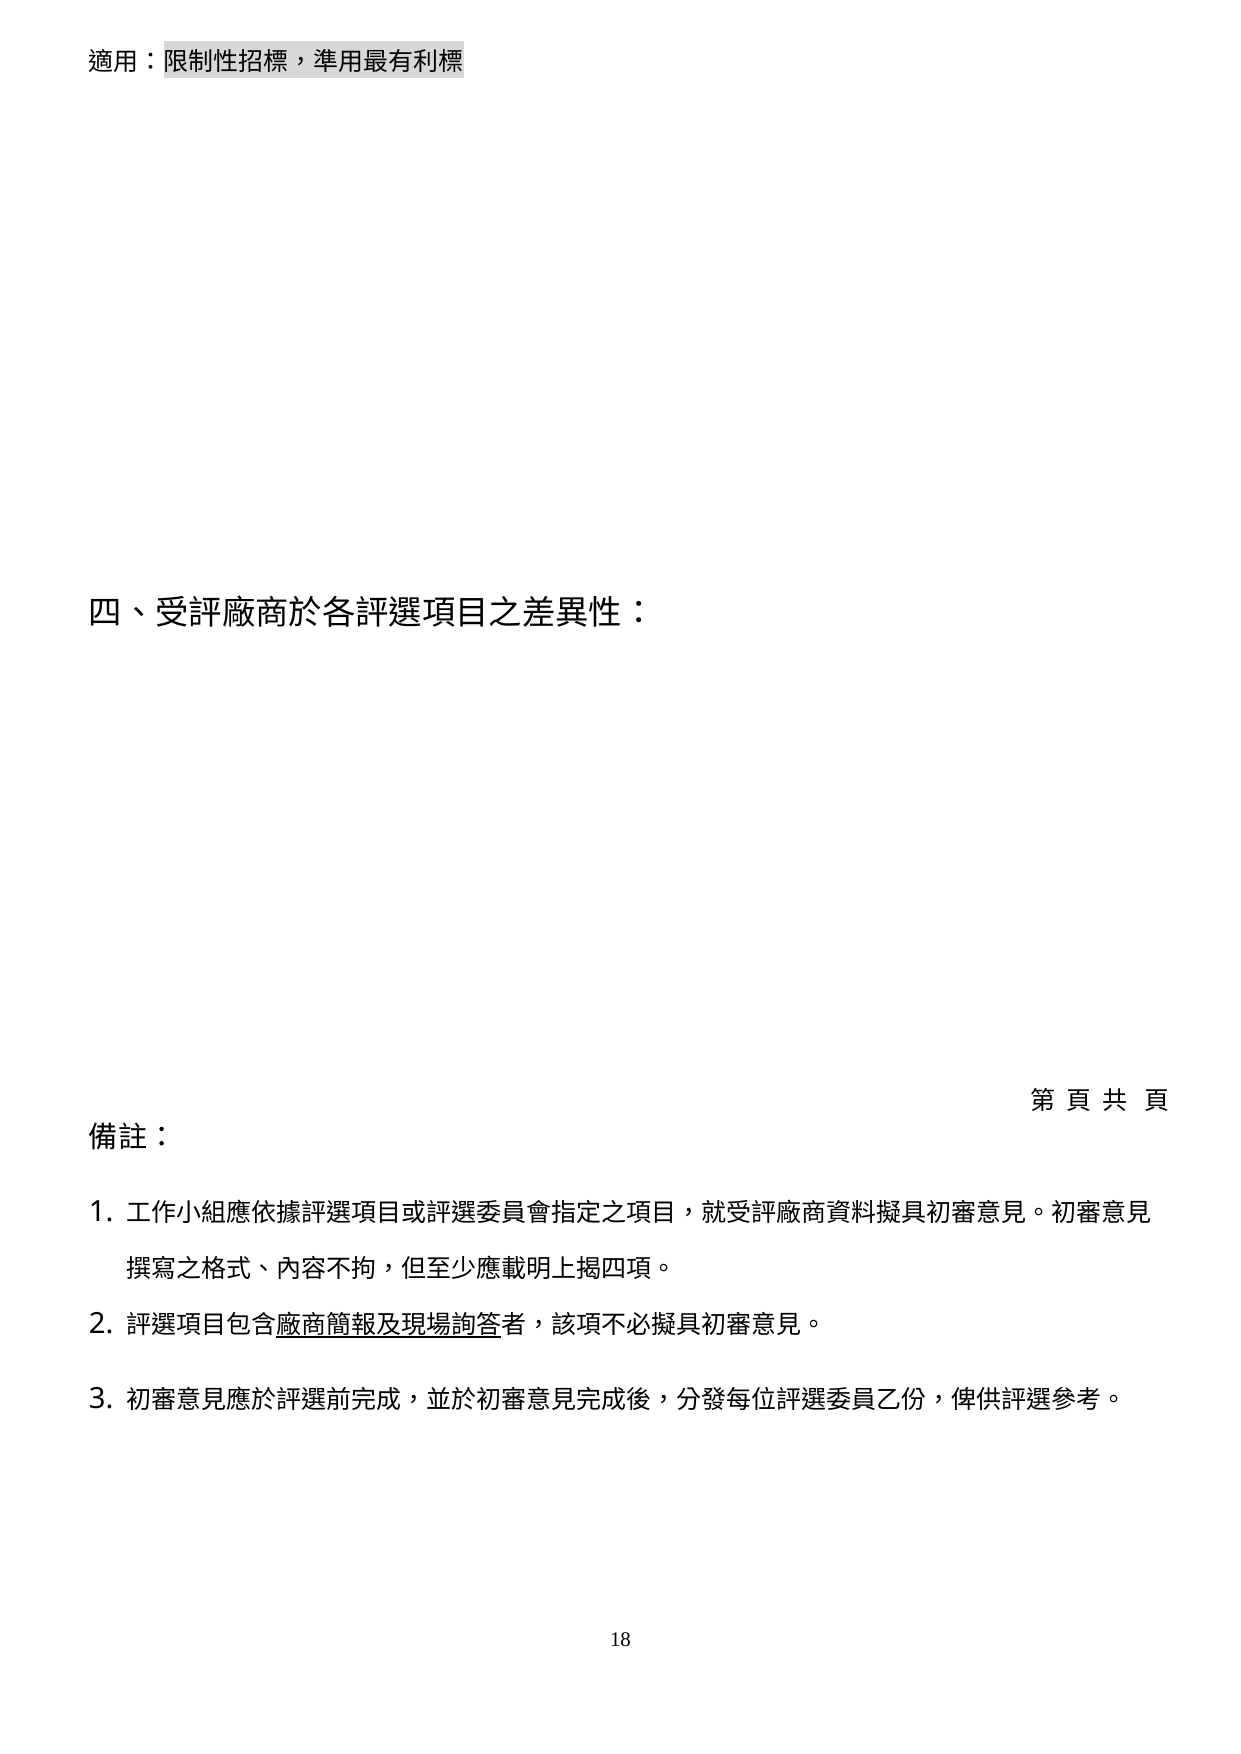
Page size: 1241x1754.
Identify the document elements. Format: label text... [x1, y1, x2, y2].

text 第 頁 共 頁 [1030, 1080, 1225, 1116]
text 備註： [89, 1091, 1152, 1166]
list 評選項目包含廠商簡報及現場詢答者，該項不必擬具初審意見。 [89, 1279, 1152, 1354]
list 工作小組應依據評選項目或評選委員會指定之項目，就受評廠商資料擬具初審意見。初審意見撰寫之格式、內容不拘，但至少應載明上揭四項。 [89, 1166, 1152, 1279]
list 初審意見應於評選前完成，並於初審意見完成後，分發每位評選委員乙份，俾供評選參考。 [89, 1354, 1152, 1429]
text 四、受評廠商於各評選項目之差異性： [89, 566, 1152, 641]
